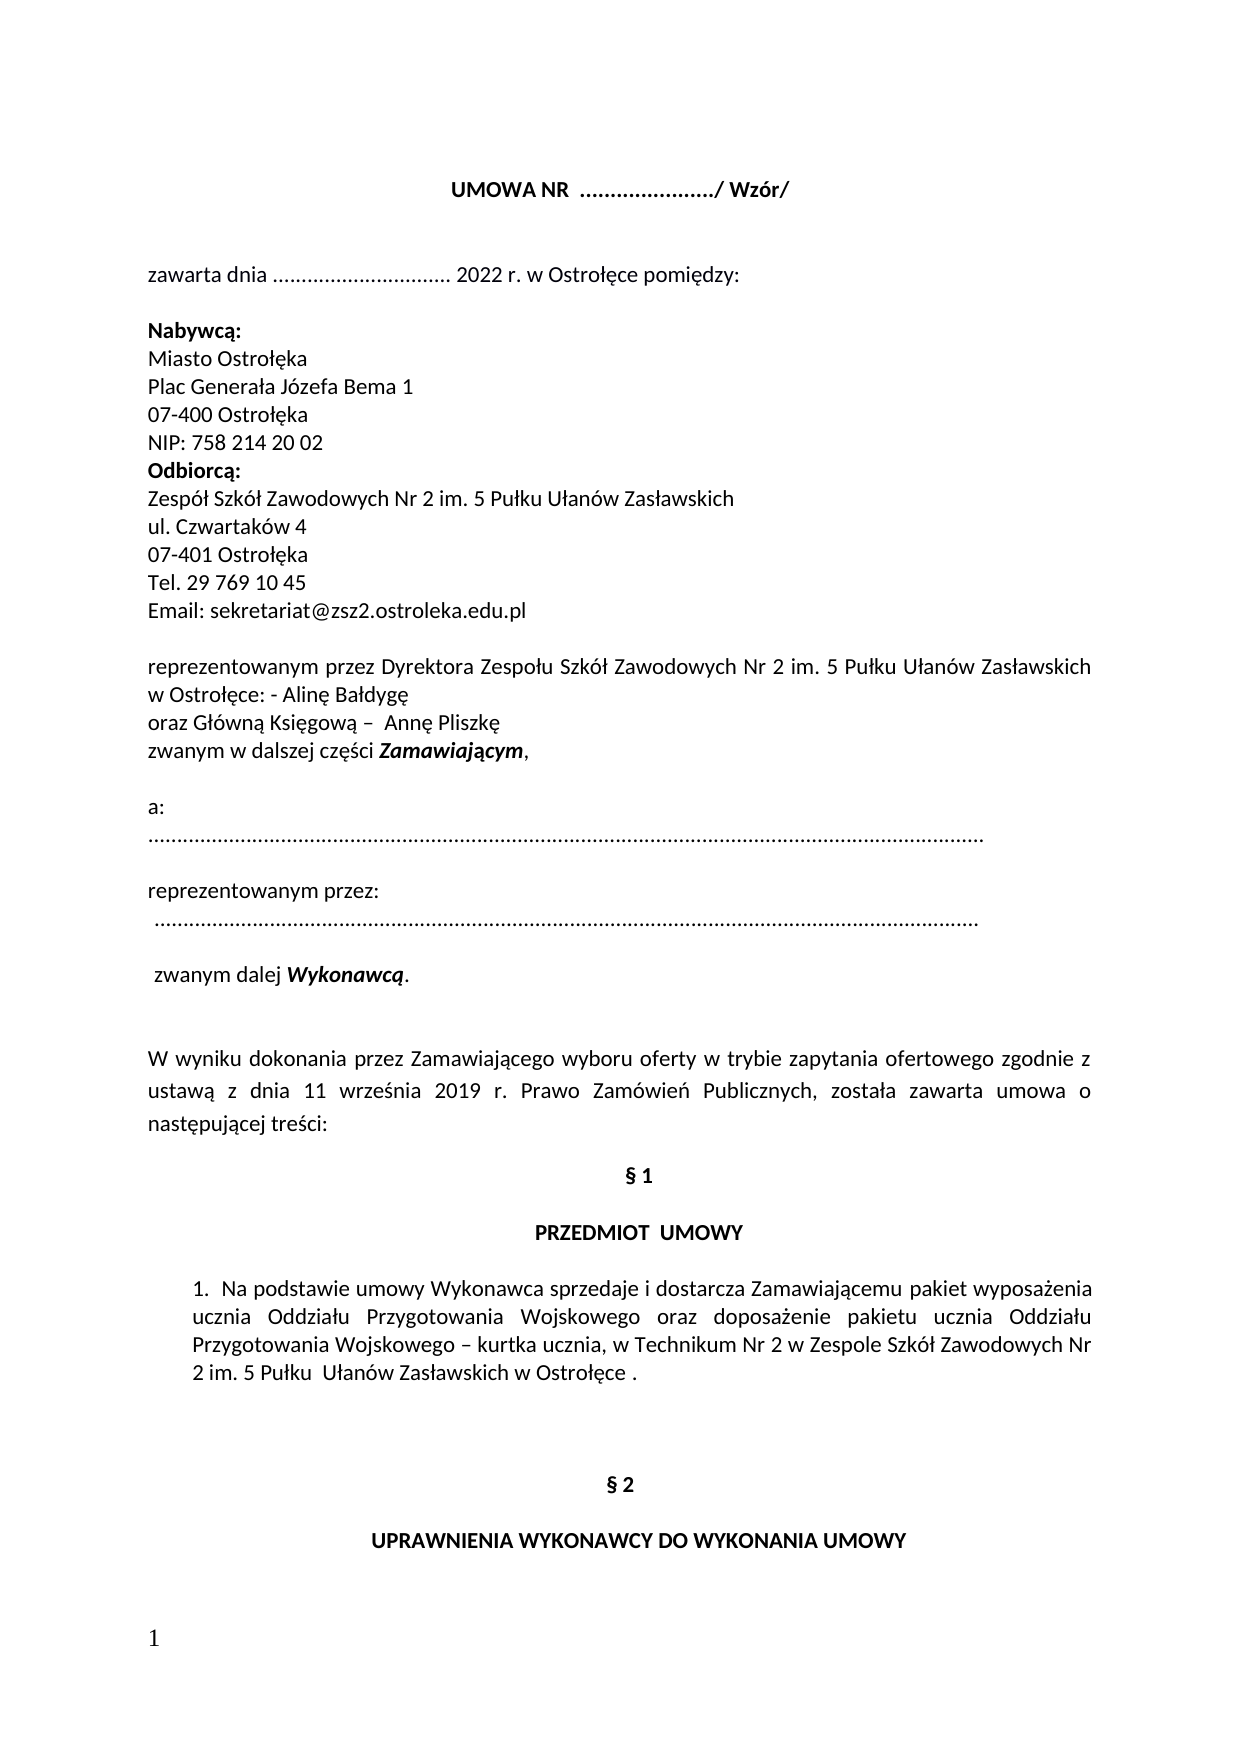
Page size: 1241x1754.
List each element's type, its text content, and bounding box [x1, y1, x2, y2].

text Odbiorcą: [148, 456, 1093, 484]
text ul. Czwartaków 4 [148, 512, 1093, 540]
text UMOWA NR ....................../ Wzór/ [148, 176, 1093, 204]
text 07-401 Ostrołęka [148, 540, 1093, 568]
text reprezentowanym przez: [148, 876, 1093, 904]
text 07-400 Ostrołęka [148, 400, 1093, 428]
text Miasto Ostrołęka [148, 344, 1093, 372]
text Plac Generała Józefa Bema 1 [148, 372, 1093, 400]
text UPRAWNIENIA WYKONAWCY DO WYKONANIA UMOWY [185, 1526, 1093, 1554]
list Na podstawie umowy Wykonawca sprzedaje i dostarcza Zamawiającemu pakiet wyposażenia ucznia Oddziału Przygotowania Wojskowego oraz doposażenie pakietu ucznia Oddziału Przygotowania Wojskowego – kurtka ucznia, w Technikum Nr 2 w Zespole Szkół Zawodowych Nr 2 im. 5 Pułku Ułanów Zasławskich w Ostrołęce . [192, 1274, 1093, 1386]
text W wyniku dokonania przez Zamawiającego wyboru oferty w trybie zapytania ofertowego zgodnie z ustawą z dnia 11 września 2019 r. Prawo Zamówień Publicznych, została zawarta umowa o następującej treści: [148, 1044, 1093, 1137]
text ............................................................................................................................................... [154, 904, 1093, 932]
text NIP: 758 214 20 02 [148, 428, 1093, 456]
text PRZEDMIOT UMOWY [185, 1218, 1093, 1246]
text zawarta dnia ............................... 2022 r. w Ostrołęce pomiędzy: [148, 260, 1093, 288]
text § 2 [148, 1470, 1093, 1498]
text Zespół Szkół Zawodowych Nr 2 im. 5 Pułku Ułanów Zasławskich [148, 484, 1093, 512]
text ................................................................................................................................................. [148, 820, 1093, 848]
text Email: sekretariat@zsz2.ostroleka.edu.pl [148, 596, 1093, 624]
text § 1 [185, 1162, 1093, 1190]
text oraz Główną Księgową – Annę Pliszkę [148, 708, 1093, 736]
text zwanym dalej Wykonawcą. [154, 960, 1093, 988]
text reprezentowanym przez Dyrektora Zespołu Szkół Zawodowych Nr 2 im. 5 Pułku Ułanów Zasławskich w Ostrołęce: - Alinę Bałdygę [148, 652, 1093, 708]
text Tel. 29 769 10 45 [148, 568, 1093, 596]
text a: [148, 792, 1093, 820]
text Nabywcą: [148, 316, 1093, 344]
text zwanym w dalszej części Zamawiającym, [148, 736, 1093, 764]
